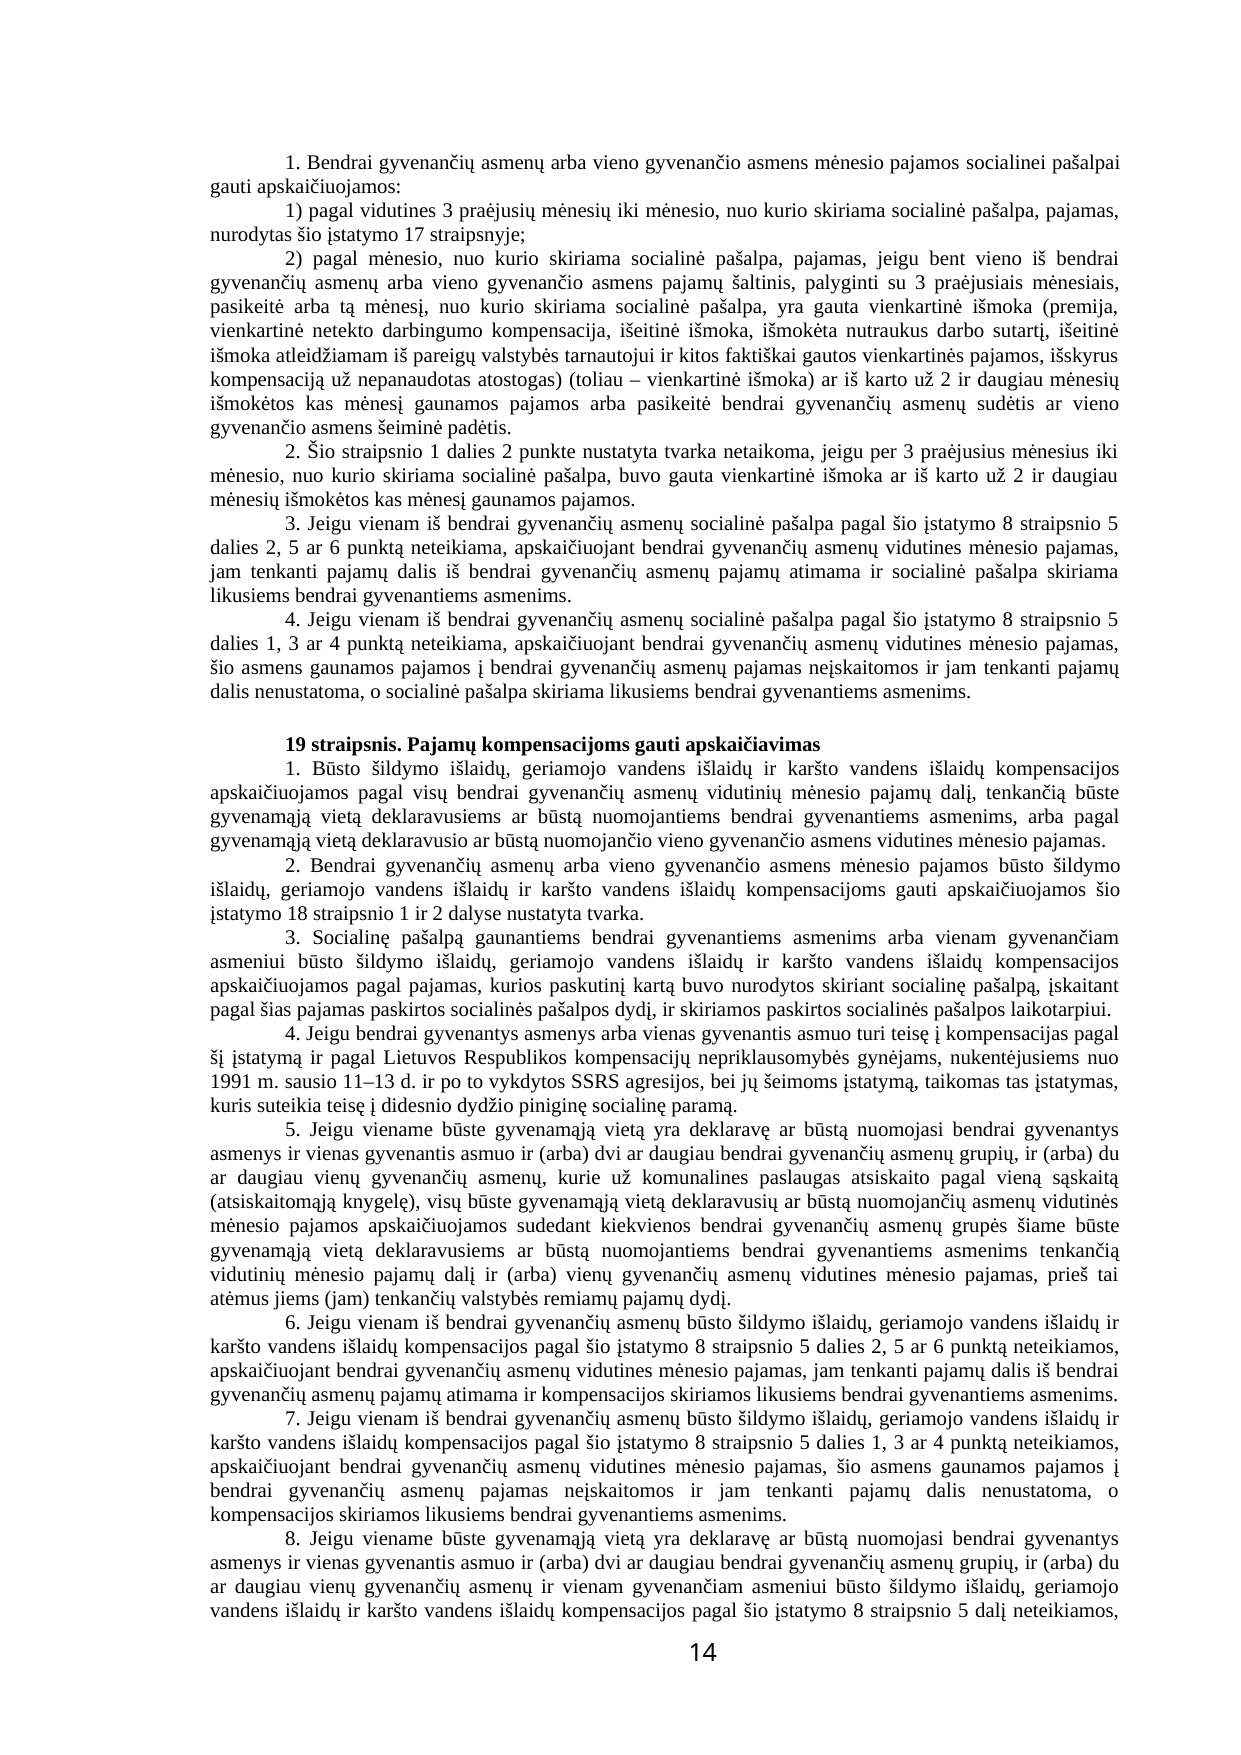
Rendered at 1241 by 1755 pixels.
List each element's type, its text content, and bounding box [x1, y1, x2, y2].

text 1. Būsto šildymo išlaidų, geriamojo vandens išlaidų ir karšto vandens išlaidų kompensacijos apskaičiuojamos pagal visų bendrai gyvenančių asmenų vidutinių mėnesio pajamų dalį, tenkančią būste gyvenamąją vietą deklaravusiems ar būstą nuomojantiems bendrai gyvenantiems asmenims, arba pagal gyvenamąją vietą deklaravusio ar būstą nuomojančio vieno gyvenančio asmens vidutines mėnesio pajamas. [210, 756, 1120, 852]
text 5. Jeigu viename būste gyvenamąją vietą yra deklaravę ar būstą nuomojasi bendrai gyvenantys asmenys ir vienas gyvenantis asmuo ir (arba) dvi ar daugiau bendrai gyvenančių asmenų grupių, ir (arba) du ar daugiau vienų gyvenančių asmenų, kurie už komunalines paslaugas atsiskaito pagal vieną sąskaitą (atsiskaitomąją knygelę), visų būste gyvenamąją vietą deklaravusių ar būstą nuomojančių asmenų vidutinės mėnesio pajamos apskaičiuojamos sudedant kiekvienos bendrai gyvenančių asmenų grupės šiame būste gyvenamąją vietą deklaravusiems ar būstą nuomojantiems bendrai gyvenantiems asmenims tenkančią vidutinių mėnesio pajamų dalį ir (arba) vienų gyvenančių asmenų vidutines mėnesio pajamas, prieš tai atėmus jiems (jam) tenkančių valstybės remiamų pajamų dydį. [210, 1117, 1120, 1310]
text 1. Bendrai gyvenančių asmenų arba vieno gyvenančio asmens mėnesio pajamos socialinei pašalpai gauti apskaičiuojamos: [210, 150, 1120, 198]
text 6. Jeigu vienam iš bendrai gyvenančių asmenų būsto šildymo išlaidų, geriamojo vandens išlaidų ir karšto vandens išlaidų kompensacijos pagal šio įstatymo 8 straipsnio 5 dalies 2, 5 ar 6 punktą neteikiamos, apskaičiuojant bendrai gyvenančių asmenų vidutines mėnesio pajamas, jam tenkanti pajamų dalis iš bendrai gyvenančių asmenų pajamų atimama ir kompensacijos skiriamos likusiems bendrai gyvenantiems asmenims. [210, 1310, 1120, 1406]
text 2. Bendrai gyvenančių asmenų arba vieno gyvenančio asmens mėnesio pajamos būsto šildymo išlaidų, geriamojo vandens išlaidų ir karšto vandens išlaidų kompensacijoms gauti apskaičiuojamos šio įstatymo 18 straipsnio 1 ir 2 dalyse nustatyta tvarka. [210, 852, 1120, 925]
text 4. Jeigu bendrai gyvenantys asmenys arba vienas gyvenantis asmuo turi teisę į kompensacijas pagal šį įstatymą ir pagal Lietuvos Respublikos kompensacijų nepriklausomybės gynėjams, nukentėjusiems nuo 1991 m. sausio 11–13 d. ir po to vykdytos SSRS agresijos, bei jų šeimoms įstatymą, taikomas tas įstatymas, kuris suteikia teisę į didesnio dydžio piniginę socialinę paramą. [210, 1021, 1120, 1117]
text 3. Jeigu vienam iš bendrai gyvenančių asmenų socialinė pašalpa pagal šio įstatymo 8 straipsnio 5 dalies 2, 5 ar 6 punktą neteikiama, apskaičiuojant bendrai gyvenančių asmenų vidutines mėnesio pajamas, jam tenkanti pajamų dalis iš bendrai gyvenančių asmenų pajamų atimama ir socialinė pašalpa skiriama likusiems bendrai gyvenantiems asmenims. [210, 511, 1120, 607]
text 19 straipsnis. Pajamų kompensacijoms gauti apskaičiavimas [210, 732, 1120, 756]
text 2. Šio straipsnio 1 dalies 2 punkte nustatyta tvarka netaikoma, jeigu per 3 praėjusius mėnesius iki mėnesio, nuo kurio skiriama socialinė pašalpa, buvo gauta vienkartinė išmoka ar iš karto už 2 ir daugiau mėnesių išmokėtos kas mėnesį gaunamos pajamos. [210, 439, 1120, 511]
text 2) pagal mėnesio, nuo kurio skiriama socialinė pašalpa, pajamas, jeigu bent vieno iš bendrai gyvenančių asmenų arba vieno gyvenančio asmens pajamų šaltinis, palyginti su 3 praėjusiais mėnesiais, pasikeitė arba tą mėnesį, nuo kurio skiriama socialinė pašalpa, yra gauta vienkartinė išmoka (premija, vienkartinė netekto darbingumo kompensacija, išeitinė išmoka, išmokėta nutraukus darbo sutartį, išeitinė išmoka atleidžiamam iš pareigų valstybės tarnautojui ir kitos faktiškai gautos vienkartinės pajamos, išskyrus kompensaciją už nepanaudotas atostogas) (toliau – vienkartinė išmoka) ar iš karto už 2 ir daugiau mėnesių išmokėtos kas mėnesį gaunamos pajamos arba pasikeitė bendrai gyvenančių asmenų sudėtis ar vieno gyvenančio asmens šeiminė padėtis. [210, 246, 1120, 439]
text 4. Jeigu vienam iš bendrai gyvenančių asmenų socialinė pašalpa pagal šio įstatymo 8 straipsnio 5 dalies 1, 3 ar 4 punktą neteikiama, apskaičiuojant bendrai gyvenančių asmenų vidutines mėnesio pajamas, šio asmens gaunamos pajamos į bendrai gyvenančių asmenų pajamas neįskaitomos ir jam tenkanti pajamų dalis nenustatoma, o socialinė pašalpa skiriama likusiems bendrai gyvenantiems asmenims. [210, 607, 1120, 703]
text 3. Socialinę pašalpą gaunantiems bendrai gyvenantiems asmenims arba vienam gyvenančiam asmeniui būsto šildymo išlaidų, geriamojo vandens išlaidų ir karšto vandens išlaidų kompensacijos apskaičiuojamos pagal pajamas, kurios paskutinį kartą buvo nurodytos skiriant socialinę pašalpą, įskaitant pagal šias pajamas paskirtos socialinės pašalpos dydį, ir skiriamos paskirtos socialinės pašalpos laikotarpiui. [210, 925, 1120, 1021]
text 1) pagal vidutines 3 praėjusių mėnesių iki mėnesio, nuo kurio skiriama socialinė pašalpa, pajamas, nurodytas šio įstatymo 17 straipsnyje; [210, 198, 1120, 246]
text 8. Jeigu viename būste gyvenamąją vietą yra deklaravę ar būstą nuomojasi bendrai gyvenantys asmenys ir vienas gyvenantis asmuo ir (arba) dvi ar daugiau bendrai gyvenančių asmenų grupių, ir (arba) du ar daugiau vienų gyvenančių asmenų ir vienam gyvenančiam asmeniui būsto šildymo išlaidų, geriamojo vandens išlaidų ir karšto vandens išlaidų kompensacijos pagal šio įstatymo 8 straipsnio 5 dalį neteikiamos, [210, 1526, 1120, 1622]
text 7. Jeigu vienam iš bendrai gyvenančių asmenų būsto šildymo išlaidų, geriamojo vandens išlaidų ir karšto vandens išlaidų kompensacijos pagal šio įstatymo 8 straipsnio 5 dalies 1, 3 ar 4 punktą neteikiamos, apskaičiuojant bendrai gyvenančių asmenų vidutines mėnesio pajamas, šio asmens gaunamos pajamos į bendrai gyvenančių asmenų pajamas neįskaitomos ir jam tenkanti pajamų dalis nenustatoma, o kompensacijos skiriamos likusiems bendrai gyvenantiems asmenims. [210, 1406, 1120, 1526]
